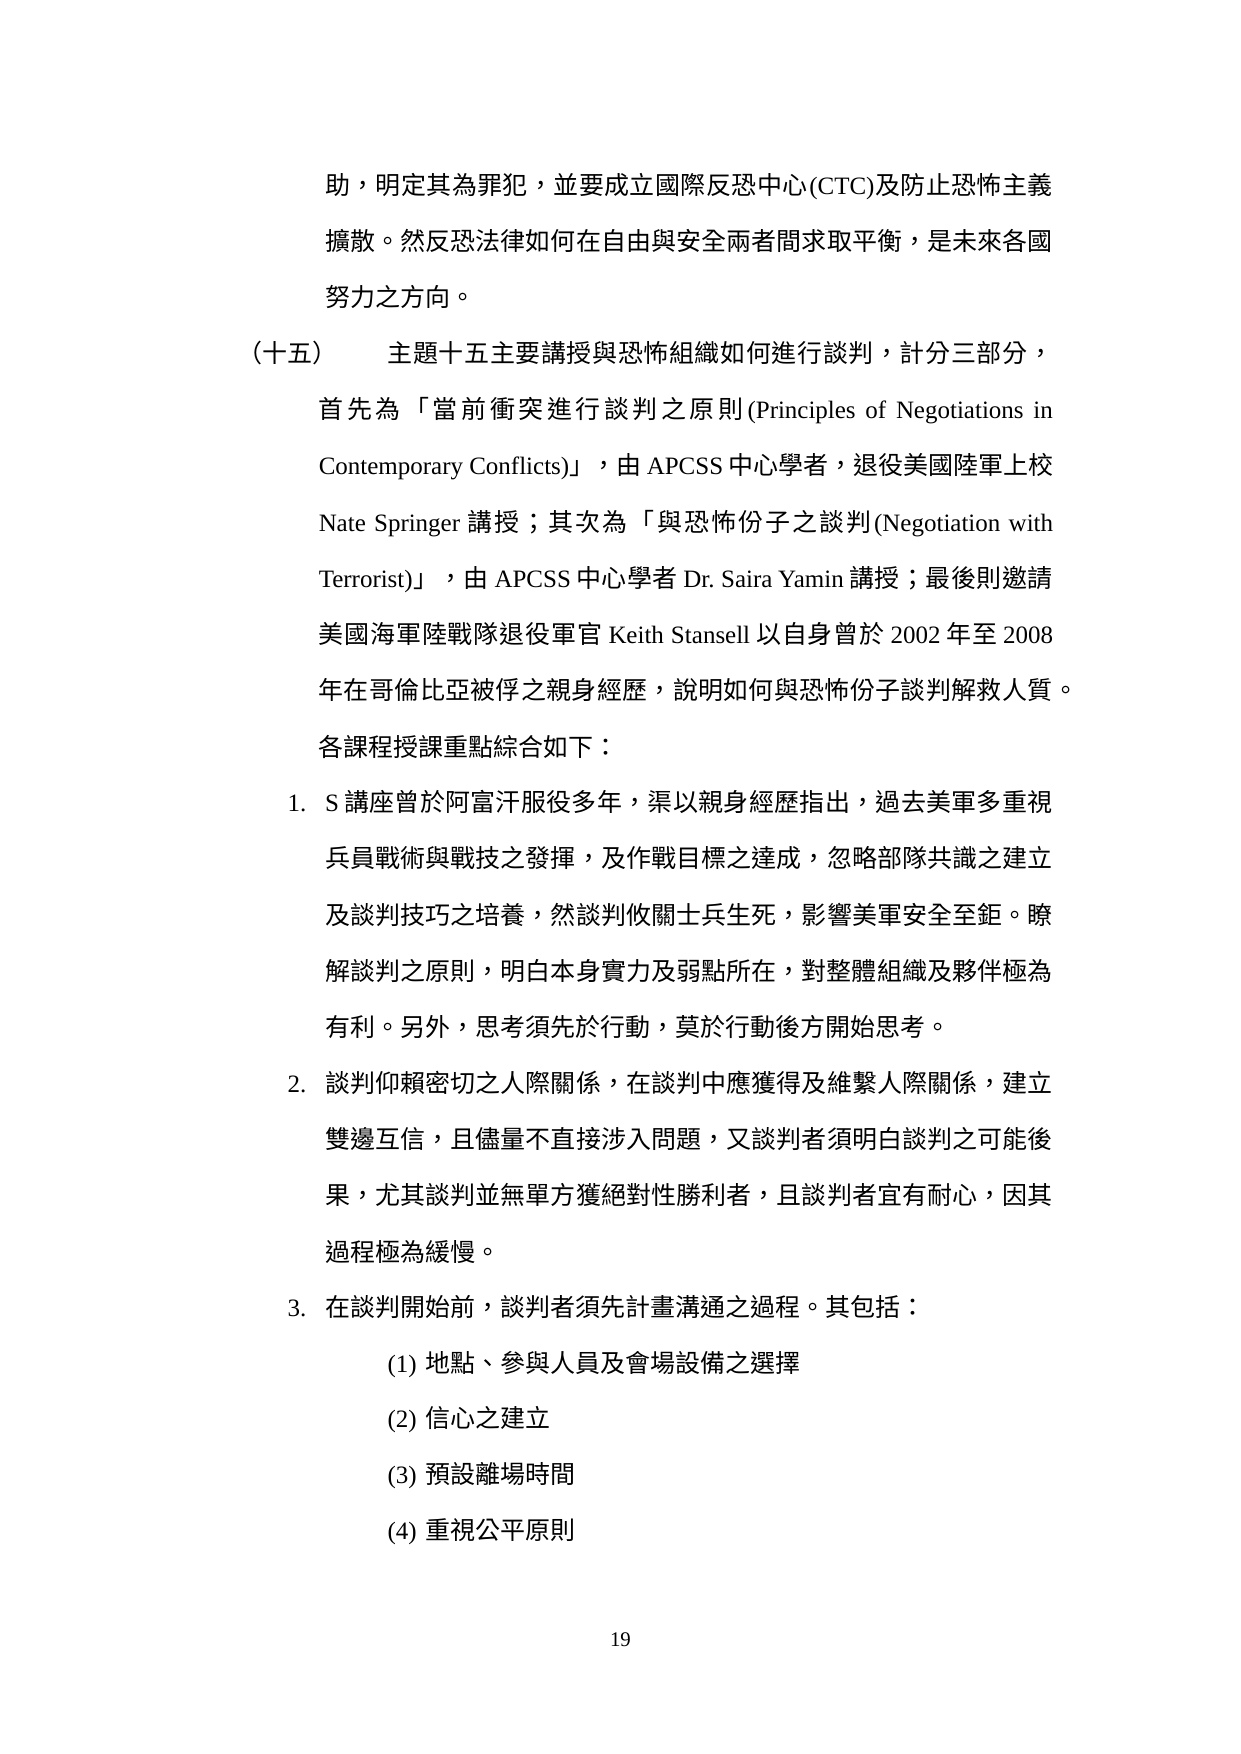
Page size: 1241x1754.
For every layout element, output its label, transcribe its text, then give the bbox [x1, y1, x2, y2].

list 在談判開始前，談判者須先計畫溝通之過程。其包括： [287, 1287, 1053, 1324]
list 重視公平原則 [387, 1509, 1053, 1547]
list S講座曾於阿富汗服役多年，渠以親身經歷指出，過去美軍多重視兵員戰術與戰技之發揮，及作戰目標之達成，忽略部隊共識之建立及談判技巧之培養，然談判攸關士兵生死，影響美軍安全至鉅。瞭解談判之原則，明白本身實力及弱點所在，對整體組織及夥伴極為有利。另外，思考須先於行動，莫於行動後方開始思考。 [287, 782, 1053, 1044]
list 預設離場時間 [387, 1454, 1053, 1491]
list 談判仰賴密切之人際關係，在談判中應獲得及維繫人際關係，建立雙邊互信，且儘量不直接涉入問題，又談判者須明白談判之可能後果，尤其談判並無單方獲絕對性勝利者，且談判者宜有耐心，因其過程極為緩慢。 [287, 1063, 1053, 1269]
list 16+3國際反恐條約明確將劫機、機場暴力活動、綁架、海上航行安全、攻擊受國際法保障之人士、恐怖炸彈攻擊、資助恐怖份子等視為國際性犯罪；聯合國第1373號決議案則要求各國對恐怖份子不可資助，明定其為罪犯，並要成立國際反恐中心(CTC)及防止恐怖主義擴散。然反恐法律如何在自由與安全兩者間求取平衡，是未來各國努力之方向。 [287, 164, 1053, 314]
list 主題十五主要講授與恐怖組織如何進行談判，計分三部分，首先為「當前衝突進行談判之原則(Principles of Negotiations in Contemporary Conflicts)」，由APCSS中心學者，退役美國陸軍上校Nate Springer講授；其次為「與恐怖份子之談判(Negotiation with Terrorist)」，由APCSS中心學者Dr. Saira Yamin講授；最後則邀請美國海軍陸戰隊退役軍官Keith Stansell以自身曾於2002年至2008年在哥倫比亞被俘之親身經歷，說明如何與恐怖份子談判解救人質。各課程授課重點綜合如下： [237, 333, 1053, 764]
list 信心之建立 [387, 1398, 1053, 1436]
list 地點、參與人員及會場設備之選擇 [387, 1343, 1053, 1380]
